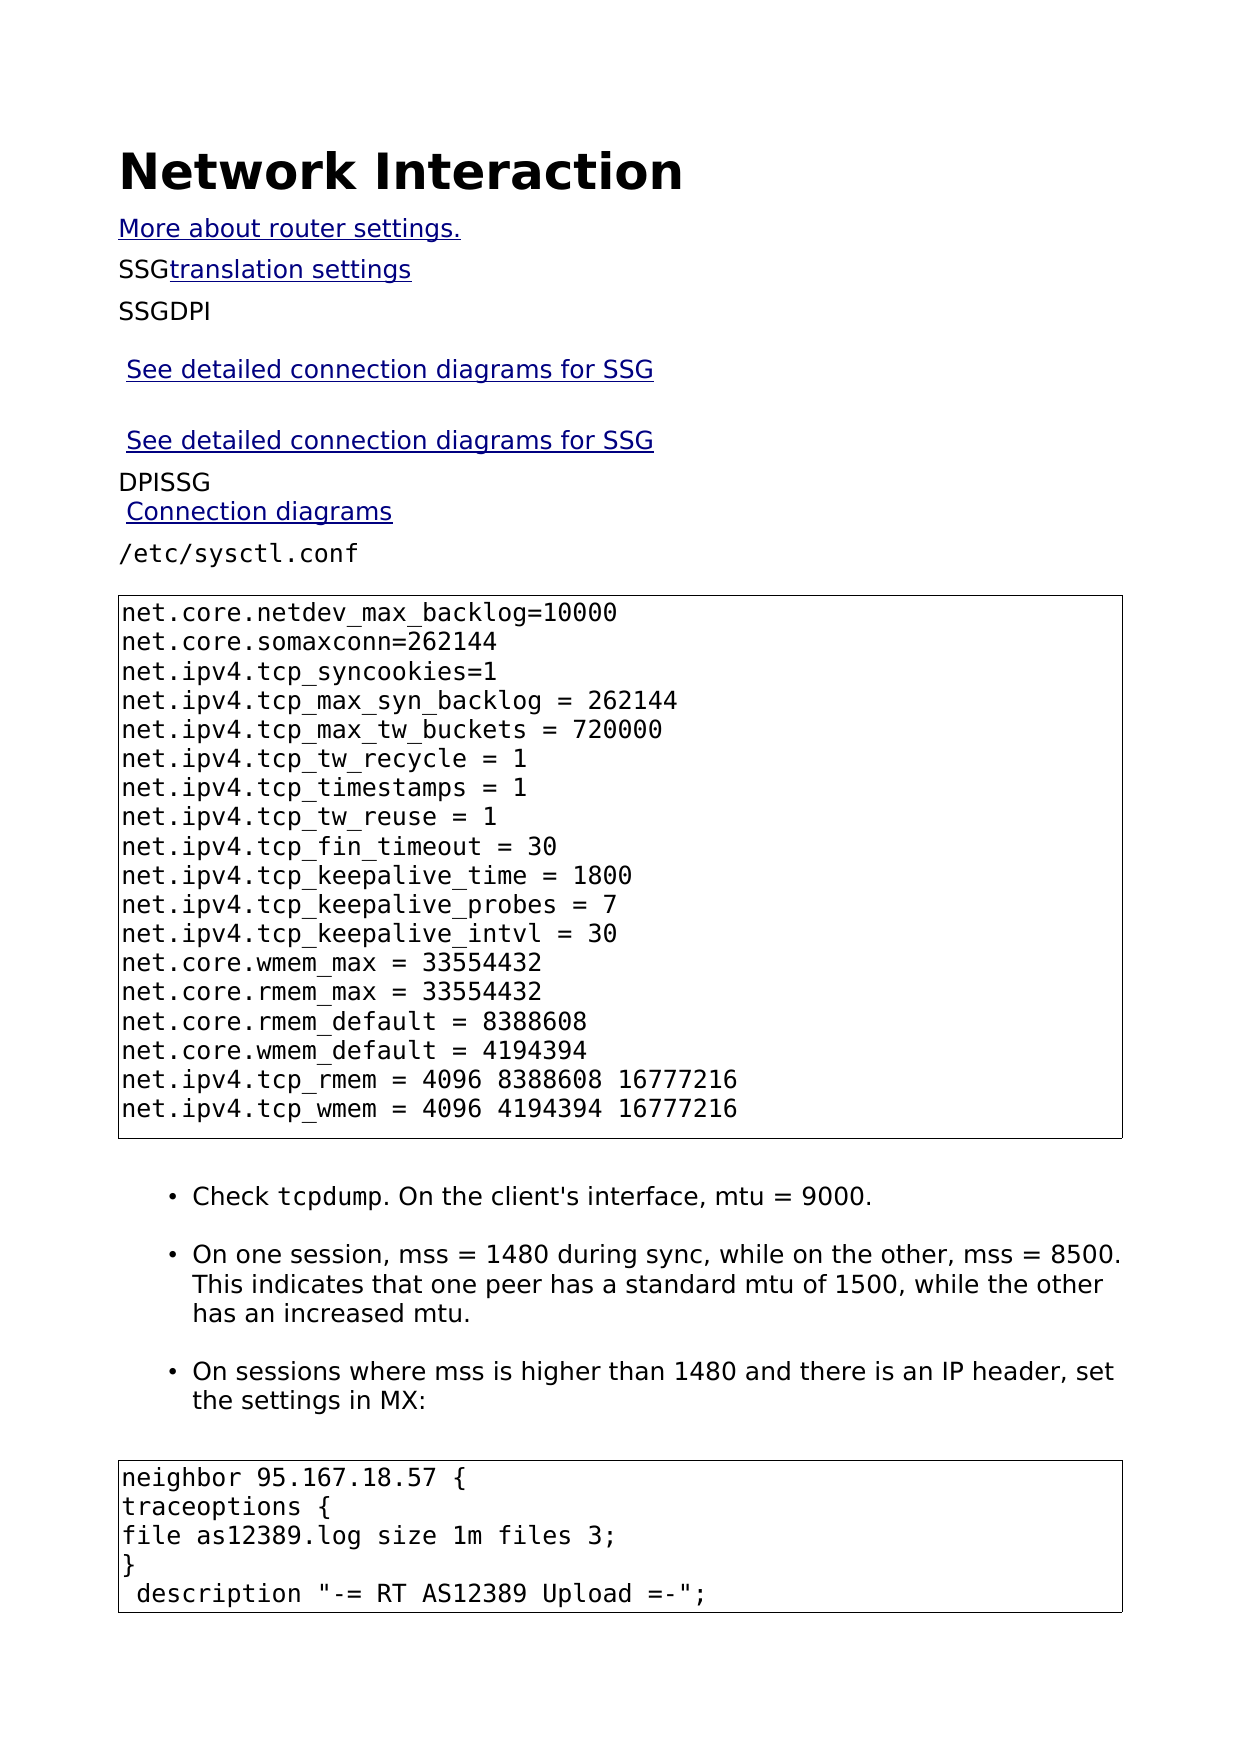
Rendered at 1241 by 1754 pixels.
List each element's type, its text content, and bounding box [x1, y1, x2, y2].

list Check tcpdump. On the client's interface, mtu = 9000. [177, 1182, 1122, 1241]
table_header net.core.netdev_max_backlog=10000 net.core.somaxconn=262144 net.ipv4.tcp_syncookies=1 net.ipv4.tcp_max_syn_backlog = 262144 net.ipv4.tcp_max_tw_buckets = 720000 net.ipv4.tcp_tw_recycle = 1 net.ipv4.tcp_timestamps = 1 net.ipv4.tcp_tw_reuse = 1 net.ipv4.tcp_fin_timeout = 30 net.ipv4.tcp_keepalive_time = 1800 net.ipv4.tcp_keepalive_probes = 7 net.ipv4.tcp_keepalive_intvl = 30 net.core.wmem_max = 33554432 net.core.rmem_max = 33554432 net.core.rmem_default = 8388608 net.core.wmem_default = 4194394 net.ipv4.tcp_rmem = 4096 8388608 16777216 net.ipv4.tcp_wmem = 4096 4194394 16777216 [119, 596, 1122, 1138]
table_header neighbor 95.167.18.57 { traceoptions { file as12389.log size 1m files 3; } description "-= RT AS12389 Upload =-"; [119, 1461, 1122, 1612]
text SSGDPI See detailed connection diagrams for SSG [118, 297, 1122, 385]
text More about router settings. [118, 214, 1122, 243]
text DPISSG Connection diagrams [118, 468, 1122, 526]
subtitle Network Interaction [118, 143, 1122, 201]
list On one session, mss = 1480 during sync, while on the other, mss = 8500. This indicates that one peer has a standard mtu of 1500, while the other has an increased mtu. [177, 1241, 1122, 1357]
list On sessions where mss is higher than 1480 and there is an IP header, set the settings in MX: [177, 1357, 1122, 1416]
text /etc/sysctl.conf [118, 539, 1122, 568]
text See detailed connection diagrams for SSG [118, 397, 1122, 456]
text SSGtranslation settings [118, 256, 1122, 285]
